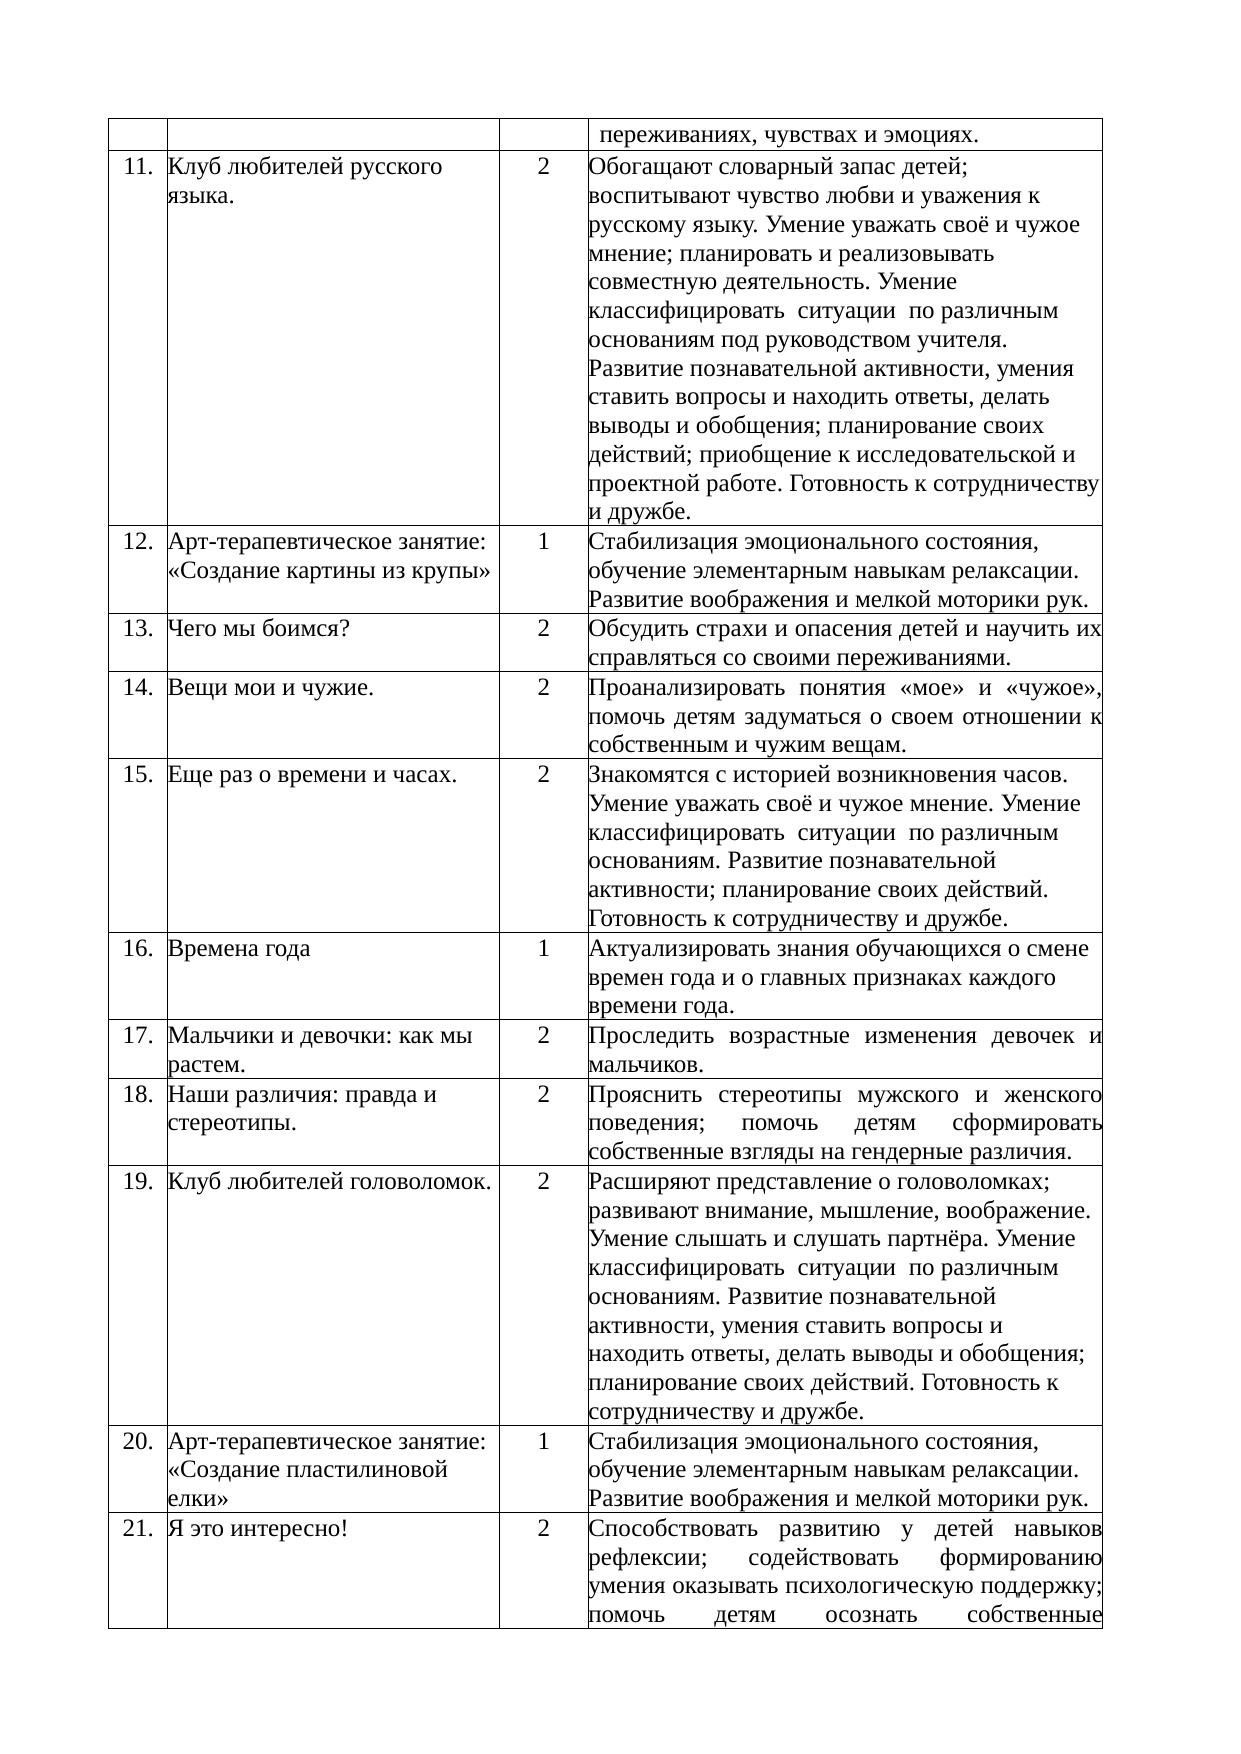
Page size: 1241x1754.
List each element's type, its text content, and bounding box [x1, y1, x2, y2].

table_cell Времена года [168, 933, 499, 1019]
table_cell Арт-терапевтическое занятие: «Создание картины из крупы» [168, 526, 499, 612]
table_cell 2 [500, 672, 588, 758]
table_cell 2 [500, 151, 588, 525]
table_cell 19. [109, 1166, 167, 1425]
table_cell Еще раз о времени и часах. [168, 759, 499, 932]
table_cell 11. [109, 151, 167, 525]
table_cell 21. [109, 1513, 167, 1628]
table_cell Вещи мои и чужие. [168, 672, 499, 758]
table_cell [1103, 1165, 1240, 1425]
table_cell Расширяют представление о головоломках; развивают внимание, мышление, воображение. Умение слышать и слушать партнёра. Умение классифицировать ситуации по различным основаниям. Развитие познавательной активности, умения ставить вопросы и находить ответы, делать выводы и обобщения; планирование своих действий. Готовность к сотрудничеству и дружбе. [589, 1166, 1102, 1425]
table_cell [1103, 1019, 1240, 1078]
table_cell [109, 119, 167, 150]
table_cell [1103, 613, 1240, 671]
table_cell 1 [500, 1426, 588, 1512]
table_cell Клуб любителей русского языка. [168, 151, 499, 525]
table_cell 2 [500, 1020, 588, 1078]
table_cell Клуб любителей головоломок. [168, 1166, 499, 1425]
table_cell 2 [500, 1079, 588, 1165]
table_cell 15. [109, 759, 167, 932]
table_cell 2 [500, 1166, 588, 1425]
table_cell [1103, 525, 1240, 612]
table_cell Стабилизация эмоционального состояния, обучение элементарным навыкам релаксации. Развитие воображения и мелкой моторики рук. [589, 526, 1102, 612]
table_cell [168, 119, 499, 150]
table_cell Стабилизация эмоционального состояния, обучение элементарным навыкам релаксации. Развитие воображения и мелкой моторики рук. [589, 1426, 1102, 1512]
table_cell Актуализировать знания обучающихся о смене времен года и о главных признаках каждого времени года. [589, 933, 1102, 1019]
table_cell 12. [109, 526, 167, 612]
table_cell [1103, 1425, 1240, 1512]
table_cell [1103, 1512, 1240, 1628]
table_cell 1 [500, 526, 588, 612]
table_cell [1103, 1078, 1240, 1165]
table_cell 2 [500, 759, 588, 932]
table_cell Арт-терапевтическое занятие: «Создание пластилиновой елки» [168, 1426, 499, 1512]
table_cell 1 [500, 933, 588, 1019]
table_cell Чего мы боимся? [168, 614, 499, 671]
table_cell 2 [500, 614, 588, 671]
table_cell [1103, 932, 1240, 1019]
table_cell [1103, 671, 1240, 758]
table_cell [1103, 150, 1240, 525]
table_cell Мальчики и девочки: как мы растем. [168, 1020, 499, 1078]
table_cell 2 [500, 1513, 588, 1628]
table_cell Наши различия: правда и стереотипы. [168, 1079, 499, 1165]
table_cell 20. [109, 1426, 167, 1512]
table_cell 17. [109, 1020, 167, 1078]
table_cell 16. [109, 933, 167, 1019]
table_cell [1103, 118, 1240, 150]
table_cell [500, 119, 588, 150]
table_cell переживаниях, чувствах и эмоциях. [589, 119, 1102, 150]
table_cell Я это интересно! [168, 1513, 499, 1628]
table_cell 14. [109, 672, 167, 758]
table_cell 18. [109, 1079, 167, 1165]
table_cell [1103, 758, 1240, 932]
table_cell 13. [109, 614, 167, 671]
